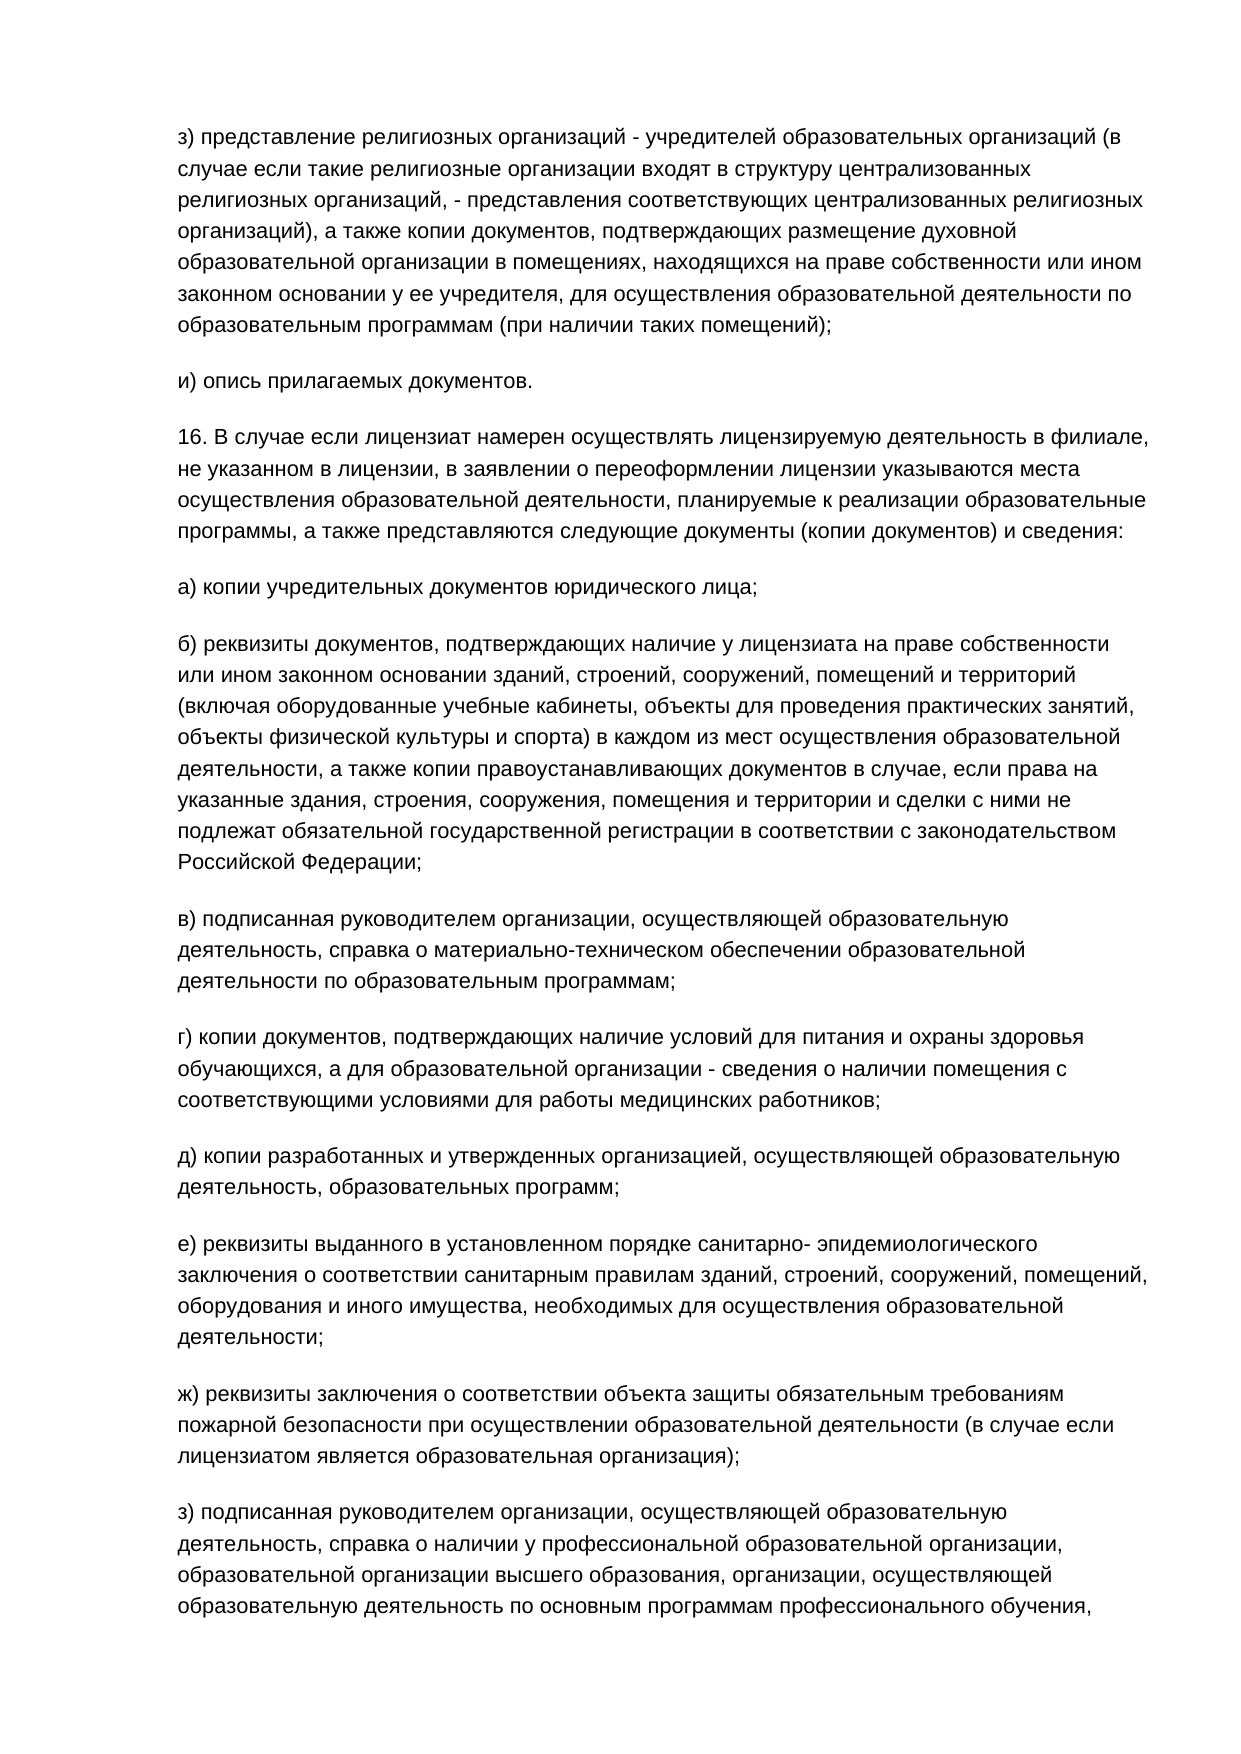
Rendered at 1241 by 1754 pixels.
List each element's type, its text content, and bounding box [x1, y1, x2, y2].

text а) копии учредительных документов юридического лица; [177, 568, 1152, 599]
text е) реквизиты выданного в установленном порядке санитарно- эпидемиологического заключения о соответствии санитарным правилам зданий, строений, сооружений, помещений, оборудования и иного имущества, необходимых для осуществления образовательной деятельности; [177, 1224, 1152, 1349]
text з) представление религиозных организаций - учредителей образовательных организаций (в случае если такие религиозные организации входят в структуру централизованных религиозных организаций, - представления соответствующих централизованных религиозных организаций), а также копии документов, подтверждающих размещение духовной образовательной организации в помещениях, находящихся на праве собственности или ином законном основании у ее учредителя, для осуществления образовательной деятельности по образовательным программам (при наличии таких помещений); [177, 118, 1152, 337]
text д) копии разработанных и утвержденных организацией, осуществляющей образовательную деятельность, образовательных программ; [177, 1137, 1152, 1199]
text г) копии документов, подтверждающих наличие условий для питания и охраны здоровья обучающихся, а для образовательной организации - сведения о наличии помещения с соответствующими условиями для работы медицинских работников; [177, 1018, 1152, 1112]
text ж) реквизиты заключения о соответствии объекта защиты обязательным требованиям пожарной безопасности при осуществлении образовательной деятельности (в случае если лицензиатом является образовательная организация); [177, 1374, 1152, 1468]
text 16. В случае если лицензиат намерен осуществлять лицензируемую деятельность в филиале, не указанном в лицензии, в заявлении о переоформлении лицензии указываются места осуществления образовательной деятельности, планируемые к реализации образовательные программы, а также представляются следующие документы (копии документов) и сведения: [177, 418, 1152, 543]
text б) реквизиты документов, подтверждающих наличие у лицензиата на праве собственности или ином законном основании зданий, строений, сооружений, помещений и территорий (включая оборудованные учебные кабинеты, объекты для проведения практических занятий, объекты физической культуры и спорта) в каждом из мест осуществления образовательной деятельности, а также копии правоустанавливающих документов в случае, если права на указанные здания, строения, сооружения, помещения и территории и сделки с ними не подлежат обязательной государственной регистрации в соответствии с законодательством Российской Федерации; [177, 624, 1152, 874]
text з) подписанная руководителем организации, осуществляющей образовательную деятельность, справка о наличии у профессиональной образовательной организации, образовательной организации высшего образования, организации, осуществляющей образовательную деятельность по основным программам профессионального обучения, [177, 1493, 1152, 1618]
text в) подписанная руководителем организации, осуществляющей образовательную деятельность, справка о материально-техническом обеспечении образовательной деятельности по образовательным программам; [177, 899, 1152, 993]
text и) опись прилагаемых документов. [177, 362, 1152, 393]
